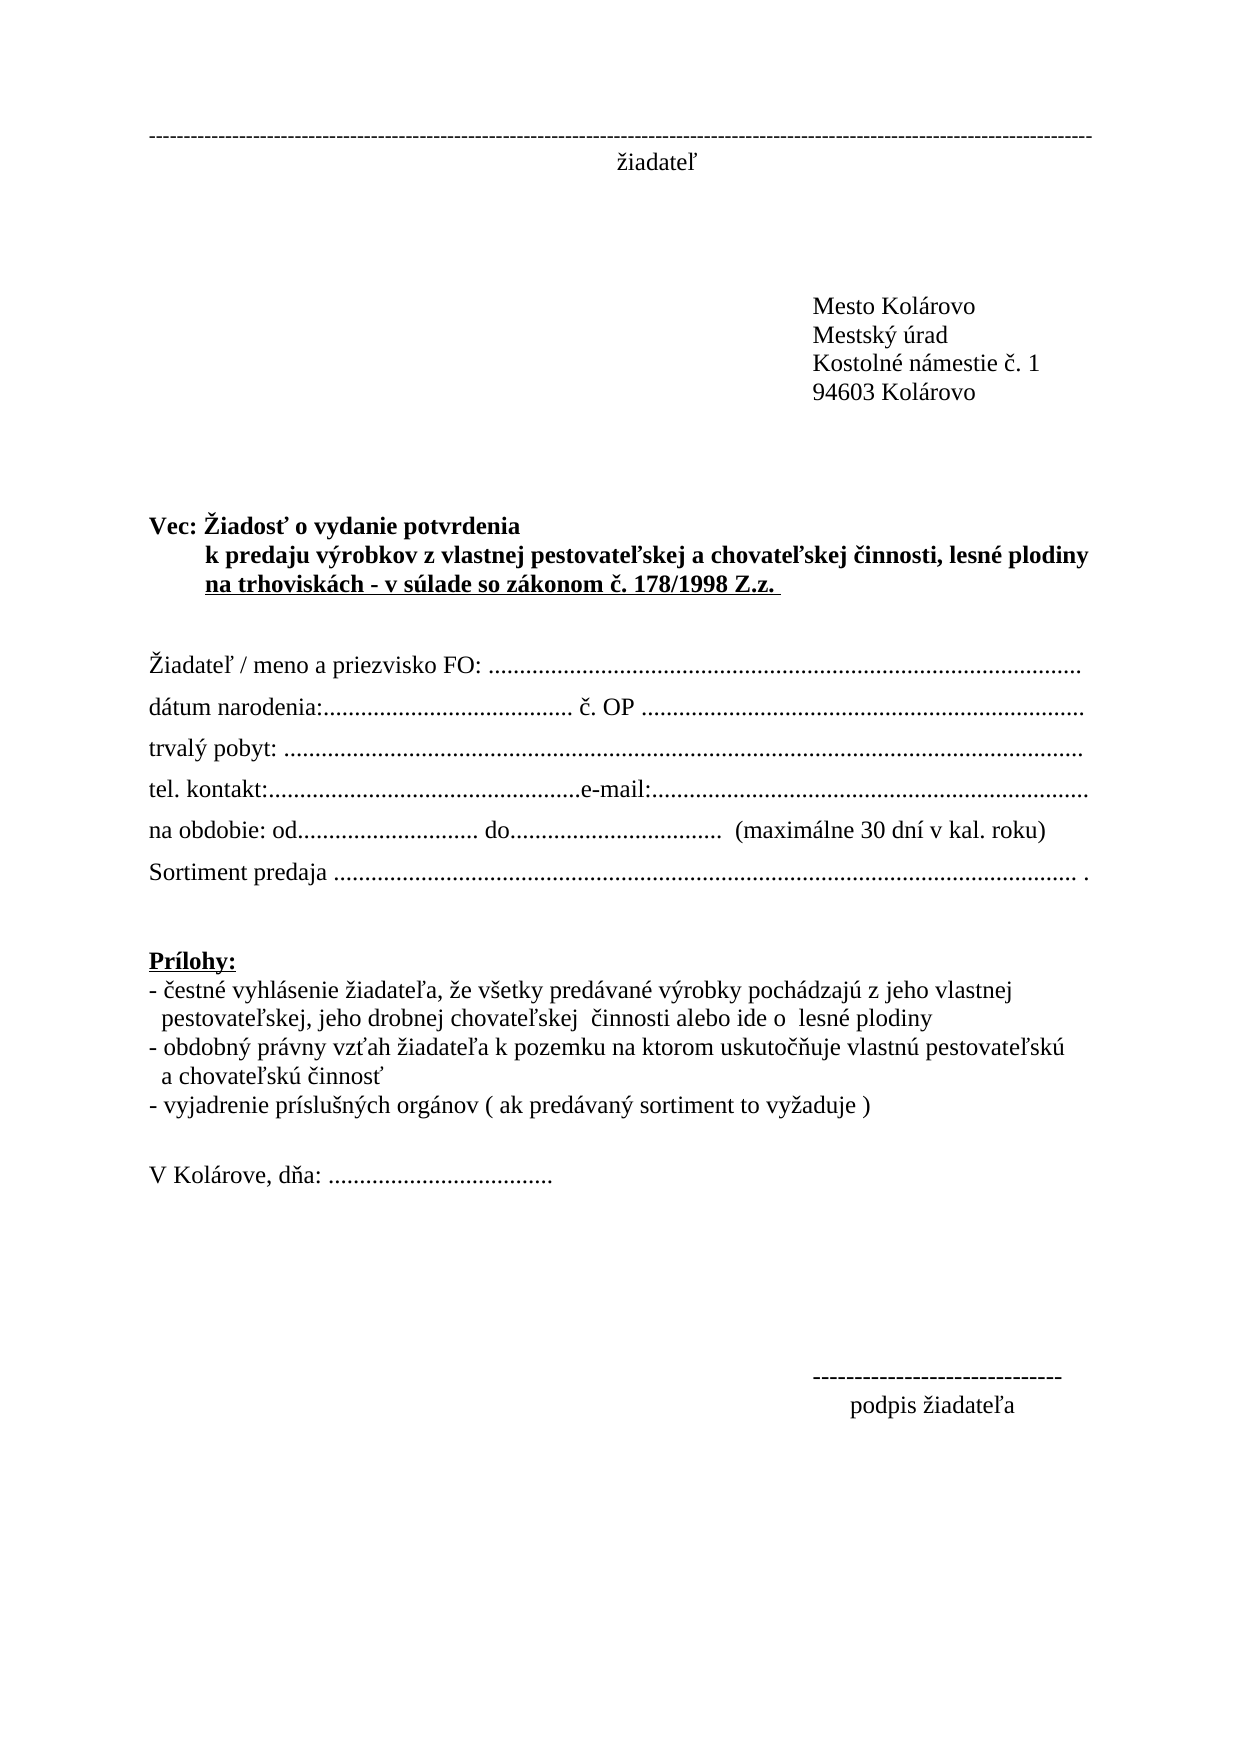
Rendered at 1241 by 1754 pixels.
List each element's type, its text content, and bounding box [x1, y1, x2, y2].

text 94603 Kolárovo [812, 377, 1165, 406]
text Žiadateľ / meno a priezvisko FO: ............................................................................................... [149, 650, 1165, 679]
text podpis žiadateľa [739, 1390, 1165, 1418]
subtitle k predaju výrobkov z vlastnej pestovateľskej a chovateľskej činnosti, lesné plodiny [149, 540, 1165, 569]
text - čestné vyhlásenie žiadateľa, že všetky predávané výrobky pochádzajú z jeho vlastnej [75, 975, 1165, 1003]
text Sortiment predaja ....................................................................................................................... . [149, 857, 1165, 885]
text a chovateľskú činnosť [149, 1061, 1165, 1090]
text V Kolárove, dňa: .................................... [75, 1160, 1165, 1188]
text pestovateľskej, jeho drobnej chovateľskej činnosti alebo ide o lesné plodiny [75, 1003, 1165, 1032]
text dátum narodenia:........................................ č. OP ....................................................................... [149, 692, 1165, 720]
text ------------------------------ [665, 1361, 1165, 1390]
subtitle Mesto Kolárovo [812, 291, 1165, 320]
text Mestský úrad [812, 320, 1165, 348]
text Prílohy: [75, 946, 1165, 975]
text tel. kontakt:..................................................e-mail:...................................................................... [149, 774, 1165, 803]
text na obdobie: od............................. do.................................. (maximálne 30 dní v kal. roku) [149, 815, 1165, 844]
text - vyjadrenie príslušných orgánov ( ak predávaný sortiment to vyžaduje ) [75, 1090, 1165, 1118]
subtitle na trhoviskách - v súlade so zákonom č. 178/1998 Z.z. [149, 569, 1165, 598]
text ---------------------------------------------------------------------------------------------------------------------------------------- [75, 123, 1165, 147]
text Kostolné námestie č. 1 [812, 348, 1165, 377]
text - obdobný právny vzťah žiadateľa k pozemku na ktorom uskutočňuje vlastnú pestovateľskú [149, 1032, 1165, 1061]
text žiadateľ [75, 147, 1165, 176]
text trvalý pobyt: ................................................................................................................................ [149, 733, 1165, 762]
subtitle Vec: Žiadosť o vydanie potvrdenia [149, 511, 1165, 540]
